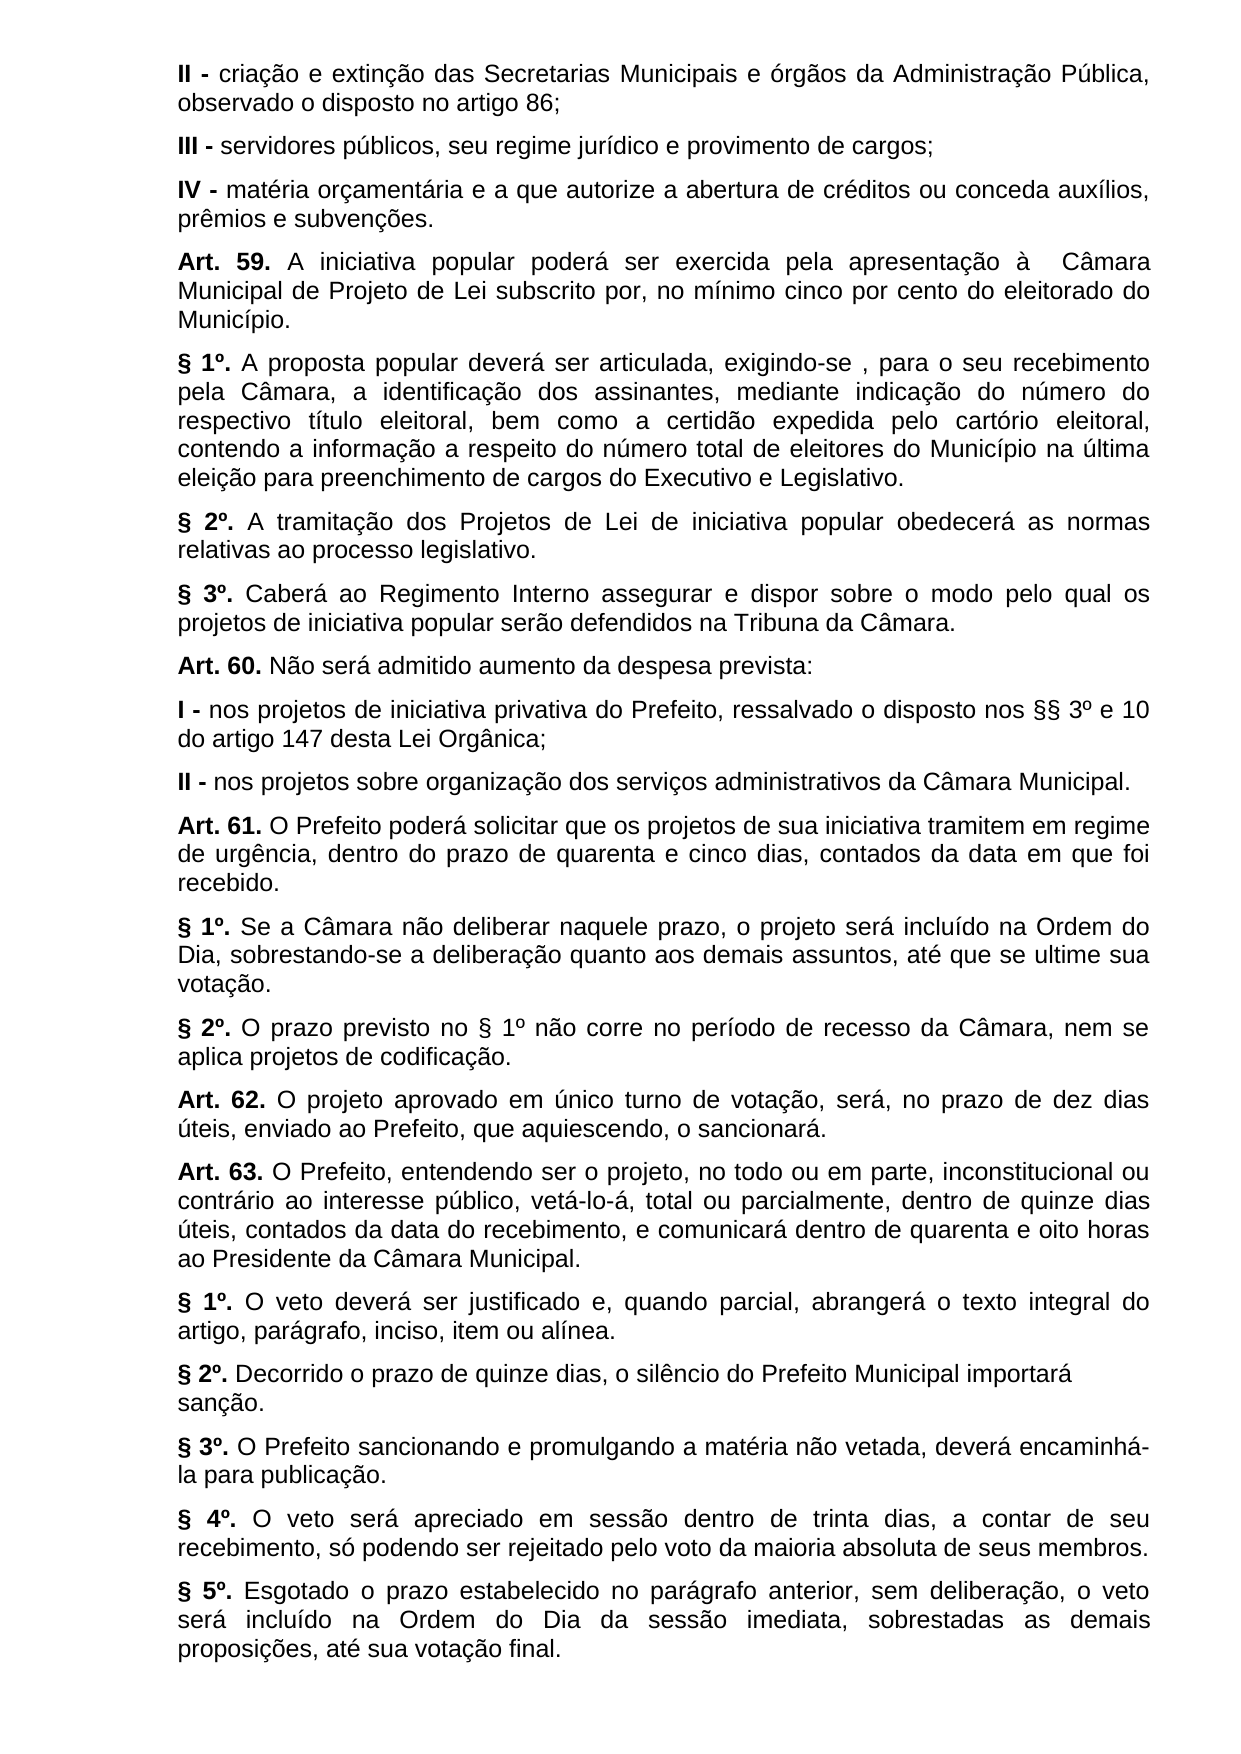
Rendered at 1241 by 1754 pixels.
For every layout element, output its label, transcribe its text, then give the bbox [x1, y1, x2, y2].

text § 5º. Esgotado o prazo estabelecido no parágrafo anterior, sem deliberação, o veto será incluído na Ordem do Dia da sessão imediata, sobrestadas as demais proposições, até sua votação final. [177, 1576, 1152, 1663]
text § 4º. O veto será apreciado em sessão dentro de trinta dias, a contar de seu recebimento, só podendo ser rejeitado pelo voto da maioria absoluta de seus membros. [177, 1504, 1152, 1562]
text III - servidores públicos, seu regime jurídico e provimento de cargos; [177, 131, 1152, 160]
text IV - matéria orçamentária e a que autorize a abertura de créditos ou conceda auxílios, prêmios e subvenções. [177, 175, 1152, 232]
text § 3º. Caberá ao Regimento Interno assegurar e dispor sobre o modo pelo qual os projetos de iniciativa popular serão defendidos na Tribuna da Câmara. [177, 579, 1152, 637]
text Art. 61. O Prefeito poderá solicitar que os projetos de sua iniciativa tramitem em regime de urgência, dentro do prazo de quarenta e cinco dias, contados da data em que foi recebido. [177, 811, 1152, 897]
text Art. 62. O projeto aprovado em único turno de votação, será, no prazo de dez dias úteis, enviado ao Prefeito, que aquiescendo, o sancionará. [177, 1085, 1152, 1143]
text § 2º. Decorrido o prazo de quinze dias, o silêncio do Prefeito Municipal importará sanção. [177, 1359, 1152, 1417]
text § 1º. O veto deverá ser justificado e, quando parcial, abrangerá o texto integral do artigo, parágrafo, inciso, item ou alínea. [177, 1287, 1152, 1345]
text II - criação e extinção das Secretarias Municipais e órgãos da Administração Pública, observado o disposto no artigo 86; [177, 59, 1152, 117]
text § 2º. A tramitação dos Projetos de Lei de iniciativa popular obedecerá as normas relativas ao processo legislativo. [177, 507, 1152, 564]
text § 2º. O prazo previsto no § 1º não corre no período de recesso da Câmara, nem se aplica projetos de codificação. [177, 1013, 1152, 1070]
text Art. 60. Não será admitido aumento da despesa prevista: [177, 651, 1152, 680]
text § 1º. Se a Câmara não deliberar naquele prazo, o projeto será incluído na Ordem do Dia, sobrestando-se a deliberação quanto aos demais assuntos, até que se ultime sua votação. [177, 912, 1152, 998]
text § 3º. O Prefeito sancionando e promulgando a matéria não vetada, deverá encaminhá-la para publicação. [177, 1432, 1152, 1489]
text I - nos projetos de iniciativa privativa do Prefeito, ressalvado o disposto nos §§ 3º e 10 do artigo 147 desta Lei Orgânica; [177, 695, 1152, 752]
text § 1º. A proposta popular deverá ser articulada, exigindo-se , para o seu recebimento pela Câmara, a identificação dos assinantes, mediante indicação do número do respectivo título eleitoral, bem como a certidão expedida pelo cartório eleitoral, contendo a informação a respeito do número total de eleitores do Município na última eleição para preenchimento de cargos do Executivo e Legislativo. [177, 348, 1152, 492]
text Art. 59. A iniciativa popular poderá ser exercida pela apresentação à Câmara Municipal de Projeto de Lei subscrito por, no mínimo cinco por cento do eleitorado do Município. [177, 247, 1152, 333]
text Art. 63. O Prefeito, entendendo ser o projeto, no todo ou em parte, inconstitucional ou contrário ao interesse público, vetá-lo-á, total ou parcialmente, dentro de quinze dias úteis, contados da data do recebimento, e comunicará dentro de quarenta e oito horas ao Presidente da Câmara Municipal. [177, 1157, 1152, 1272]
text II - nos projetos sobre organização dos serviços administrativos da Câmara Municipal. [177, 767, 1152, 796]
